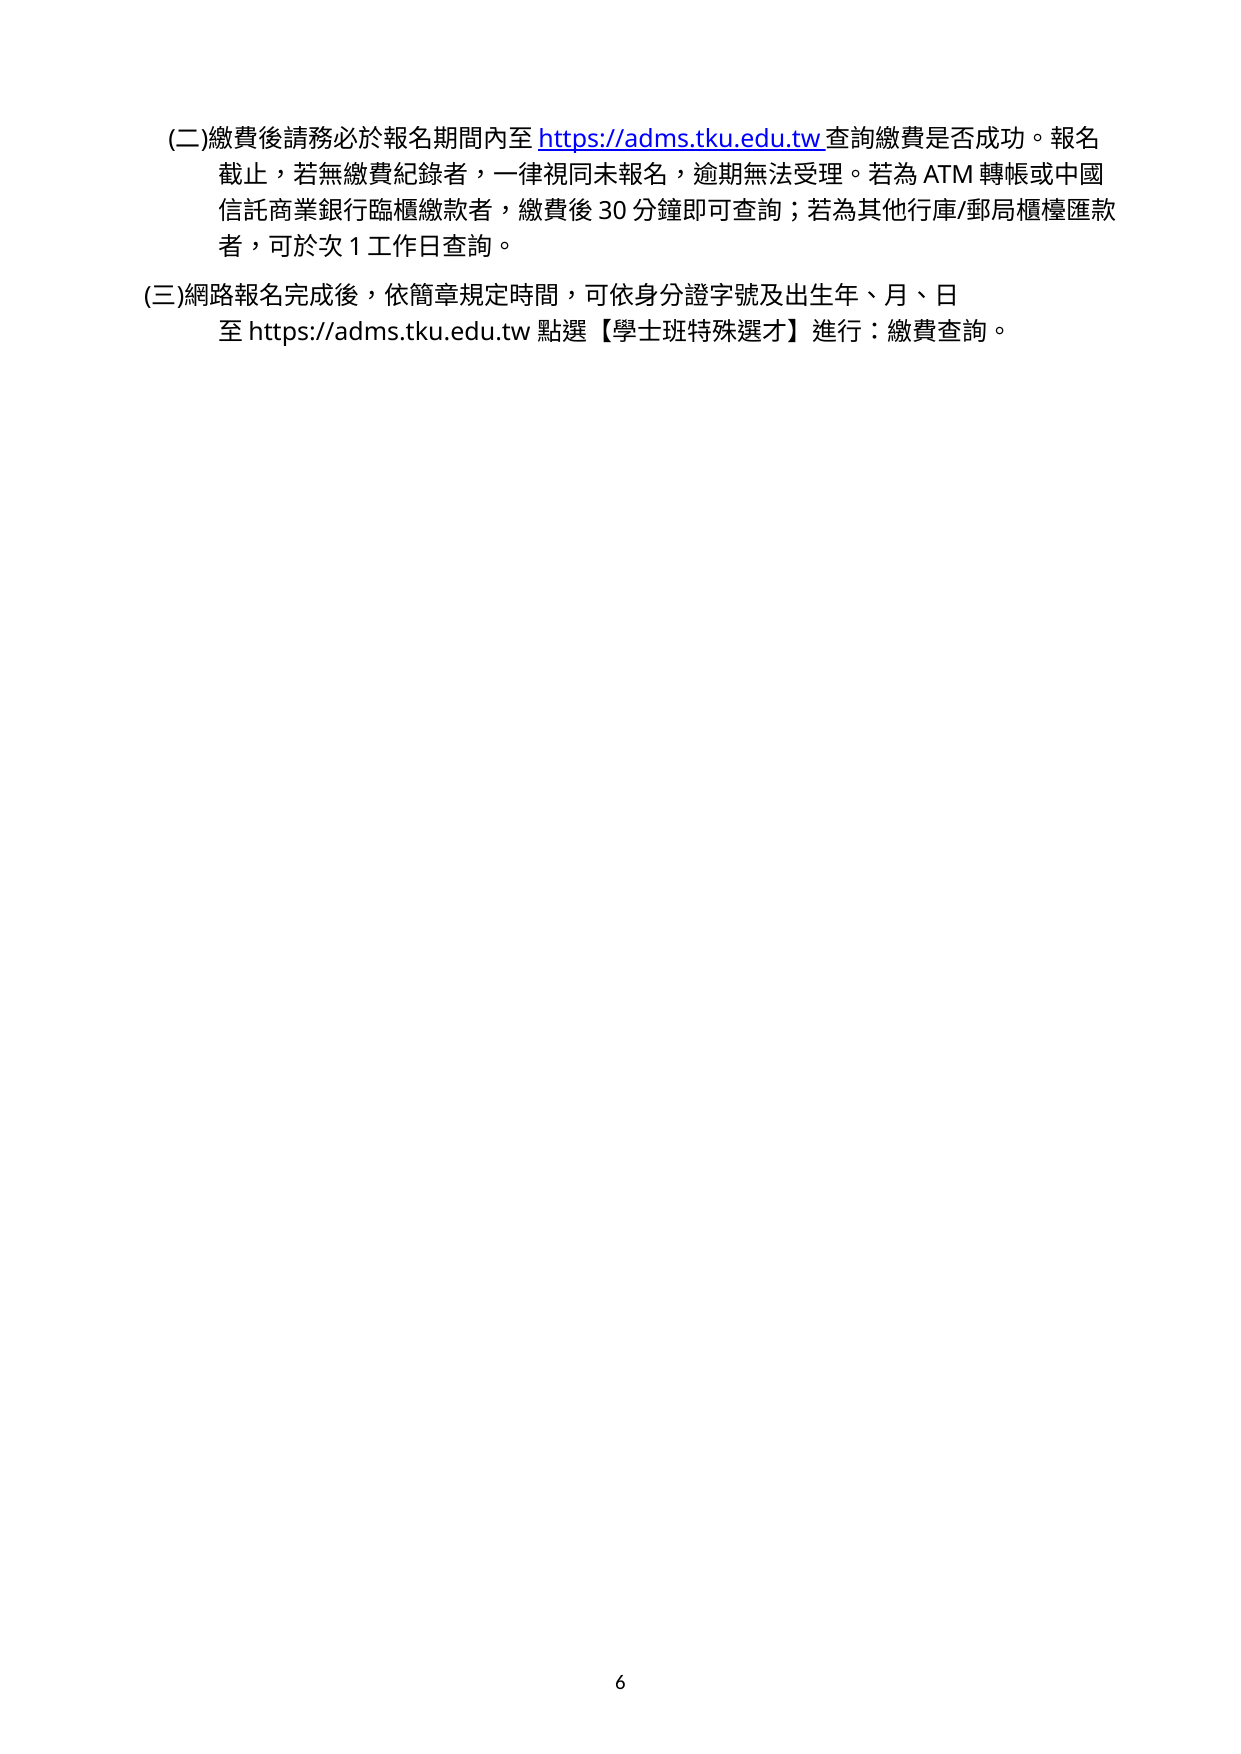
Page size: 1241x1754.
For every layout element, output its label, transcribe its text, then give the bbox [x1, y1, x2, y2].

text (二)繳費後請務必於報名期間內至https://adms.tku.edu.tw查詢繳費是否成功。報名截止，若無繳費紀錄者，一律視同未報名，逾期無法受理。若為ATM轉帳或中國信託商業銀行臨櫃繳款者，繳費後30分鐘即可查詢；若為其他行庫/郵局櫃檯匯款者，可於次1工作日查詢。 [168, 118, 1122, 263]
text (三)網路報名完成後，依簡章規定時間，可依身分證字號及出生年、月、日至https://adms.tku.edu.tw 點選【學士班特殊選才】進行：繳費查詢。 [118, 276, 1122, 348]
